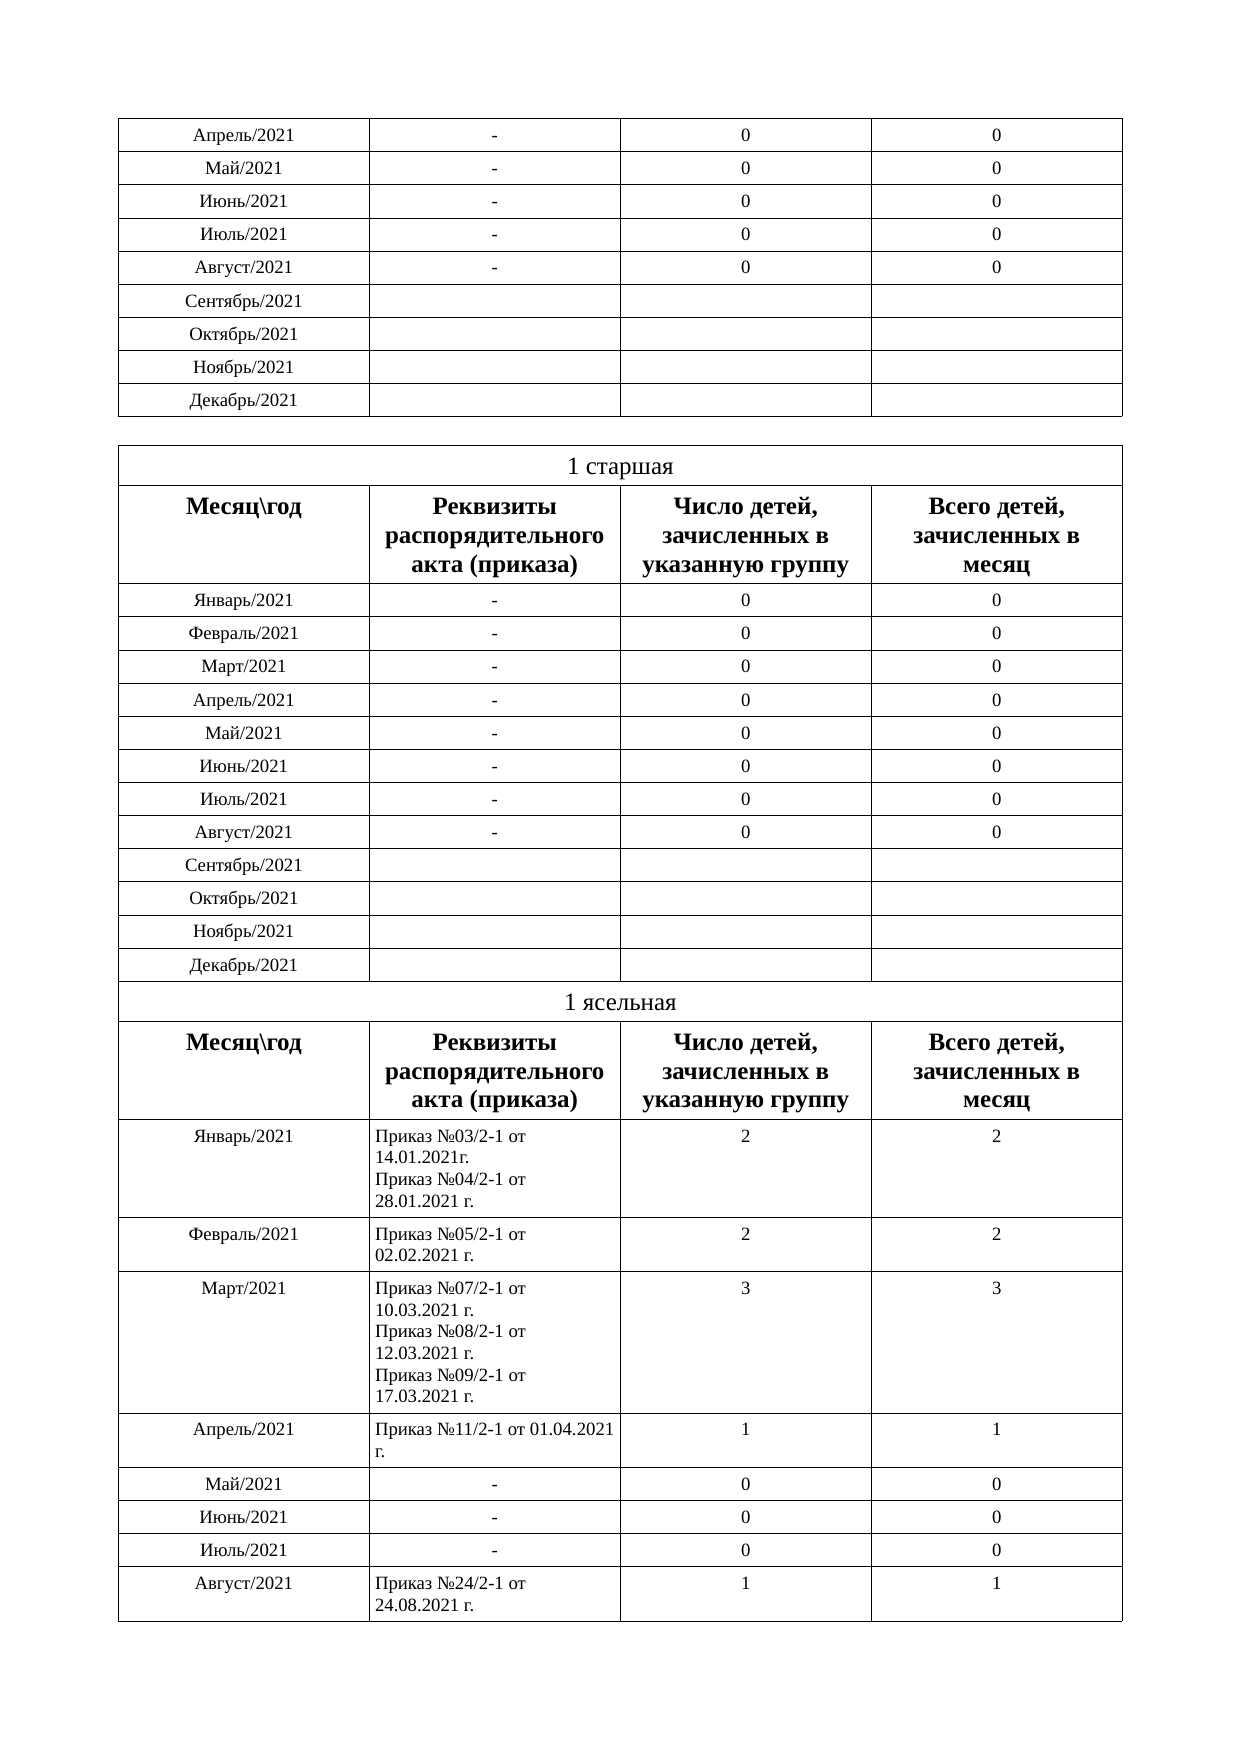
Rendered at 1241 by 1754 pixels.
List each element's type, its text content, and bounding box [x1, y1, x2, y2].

table_cell - [370, 816, 620, 848]
table_cell - [370, 1501, 620, 1533]
table_cell [370, 285, 620, 317]
table_cell Июнь/2021 [119, 750, 369, 782]
table_cell Реквизиты распорядительного акта (приказа) [370, 486, 620, 583]
table_cell Декабрь/2021 [119, 384, 369, 416]
table_cell [621, 916, 871, 948]
table_cell 0 [621, 717, 871, 749]
table_cell 2 [621, 1218, 871, 1271]
table_cell Май/2021 [119, 717, 369, 749]
table_cell - [370, 617, 620, 649]
table_cell 0 [872, 219, 1122, 251]
table_cell Всего детей, зачисленных в месяц [872, 486, 1122, 583]
table_cell Месяц\год [119, 486, 369, 583]
table_cell Январь/2021 [119, 1120, 369, 1217]
table_cell - [370, 119, 620, 151]
table_cell Июль/2021 [119, 219, 369, 251]
table_cell Число детей, зачисленных в указанную группу [621, 1022, 871, 1119]
table_cell Месяц\год [119, 1022, 369, 1119]
table_cell [370, 916, 620, 948]
table_cell 1 [621, 1414, 871, 1467]
table_cell Август/2021 [119, 816, 369, 848]
table_cell 0 [872, 617, 1122, 649]
table_cell 0 [621, 684, 871, 716]
table_cell 1 [872, 1414, 1122, 1467]
table_cell [370, 351, 620, 383]
table_cell - [370, 684, 620, 716]
table_cell [621, 318, 871, 350]
table_cell 2 [621, 1120, 871, 1217]
table_cell [872, 318, 1122, 350]
table_cell - [370, 584, 620, 616]
table_cell [621, 882, 871, 914]
table_cell [370, 949, 620, 981]
table_cell 2 [872, 1120, 1122, 1217]
table_cell Март/2021 [119, 651, 369, 683]
table_cell 0 [872, 651, 1122, 683]
table_cell Октябрь/2021 [119, 318, 369, 350]
table_cell [621, 285, 871, 317]
table_header 1 старшая [119, 446, 1122, 485]
table_cell 0 [872, 119, 1122, 151]
table_cell Приказ №03/2-1 от 14.01.2021г. Приказ №04/2-1 от 28.01.2021 г. [370, 1120, 620, 1217]
table_cell 0 [872, 717, 1122, 749]
table_cell 0 [621, 584, 871, 616]
table_cell - [370, 750, 620, 782]
table_cell Приказ №07/2-1 от 10.03.2021 г. Приказ №08/2-1 от 12.03.2021 г. Приказ №09/2-1 от 17.03.2021 г. [370, 1272, 620, 1412]
table_cell [621, 849, 871, 881]
table_cell [872, 949, 1122, 981]
table_cell 0 [621, 816, 871, 848]
table_cell 0 [621, 185, 871, 217]
table_cell - [370, 152, 620, 184]
table_cell Июль/2021 [119, 783, 369, 815]
table_cell [872, 882, 1122, 914]
table_cell Февраль/2021 [119, 1218, 369, 1271]
table_cell Приказ №24/2-1 от 24.08.2021 г. [370, 1567, 620, 1621]
table_cell Реквизиты распорядительного акта (приказа) [370, 1022, 620, 1119]
table_cell 1 [872, 1567, 1122, 1621]
table_cell Март/2021 [119, 1272, 369, 1412]
table_cell [370, 318, 620, 350]
table_cell 0 [621, 219, 871, 251]
table_cell Октябрь/2021 [119, 882, 369, 914]
table_cell 0 [621, 783, 871, 815]
table_cell 1 [621, 1567, 871, 1621]
table_cell 0 [872, 750, 1122, 782]
table_cell - [370, 717, 620, 749]
table_cell [370, 882, 620, 914]
table_cell Число детей, зачисленных в указанную группу [621, 486, 871, 583]
table_cell 0 [872, 152, 1122, 184]
table_cell Февраль/2021 [119, 617, 369, 649]
table_cell Июль/2021 [119, 1534, 369, 1566]
table_cell 0 [621, 750, 871, 782]
table_header 1 ясельная [119, 982, 1122, 1021]
table_cell Август/2021 [119, 252, 369, 284]
table_cell [370, 849, 620, 881]
table_cell 0 [621, 1468, 871, 1500]
table_cell Январь/2021 [119, 584, 369, 616]
table_cell - [370, 252, 620, 284]
table_cell 0 [621, 1534, 871, 1566]
table_cell 3 [872, 1272, 1122, 1412]
table_cell 0 [872, 1468, 1122, 1500]
table_cell 0 [872, 584, 1122, 616]
table_cell 0 [621, 152, 871, 184]
table_cell [621, 351, 871, 383]
table_cell Июнь/2021 [119, 1501, 369, 1533]
table_cell Ноябрь/2021 [119, 916, 369, 948]
table_cell 0 [621, 617, 871, 649]
table_cell [621, 384, 871, 416]
table_cell Май/2021 [119, 1468, 369, 1500]
table_cell - [370, 1468, 620, 1500]
table_cell 0 [872, 185, 1122, 217]
table_cell - [370, 1534, 620, 1566]
table_cell 0 [872, 684, 1122, 716]
table_cell 0 [621, 119, 871, 151]
table_cell Ноябрь/2021 [119, 351, 369, 383]
table_cell [872, 351, 1122, 383]
table_cell Приказ №05/2-1 от 02.02.2021 г. [370, 1218, 620, 1271]
table_cell Август/2021 [119, 1567, 369, 1621]
table_cell 0 [621, 1501, 871, 1533]
table_cell 3 [621, 1272, 871, 1412]
table_cell [872, 849, 1122, 881]
table_cell Апрель/2021 [119, 119, 369, 151]
table_cell - [370, 185, 620, 217]
table_cell 0 [621, 252, 871, 284]
table_cell Апрель/2021 [119, 1414, 369, 1467]
table_cell - [370, 651, 620, 683]
table_cell Сентябрь/2021 [119, 849, 369, 881]
table_cell Декабрь/2021 [119, 949, 369, 981]
table_cell Июнь/2021 [119, 185, 369, 217]
table_cell 0 [872, 252, 1122, 284]
table_cell [370, 384, 620, 416]
table_cell [872, 384, 1122, 416]
table_cell Май/2021 [119, 152, 369, 184]
table_cell 0 [621, 651, 871, 683]
table_cell - [370, 219, 620, 251]
table_cell - [370, 783, 620, 815]
table_cell [621, 949, 871, 981]
table_cell 0 [872, 1534, 1122, 1566]
table_cell Всего детей, зачисленных в месяц [872, 1022, 1122, 1119]
table_cell [872, 285, 1122, 317]
table_cell 2 [872, 1218, 1122, 1271]
table_cell 0 [872, 1501, 1122, 1533]
table_cell Апрель/2021 [119, 684, 369, 716]
table_cell Сентябрь/2021 [119, 285, 369, 317]
table_cell 0 [872, 783, 1122, 815]
table_cell [872, 916, 1122, 948]
table_cell Приказ №11/2-1 от 01.04.2021 г. [370, 1414, 620, 1467]
table_cell 0 [872, 816, 1122, 848]
